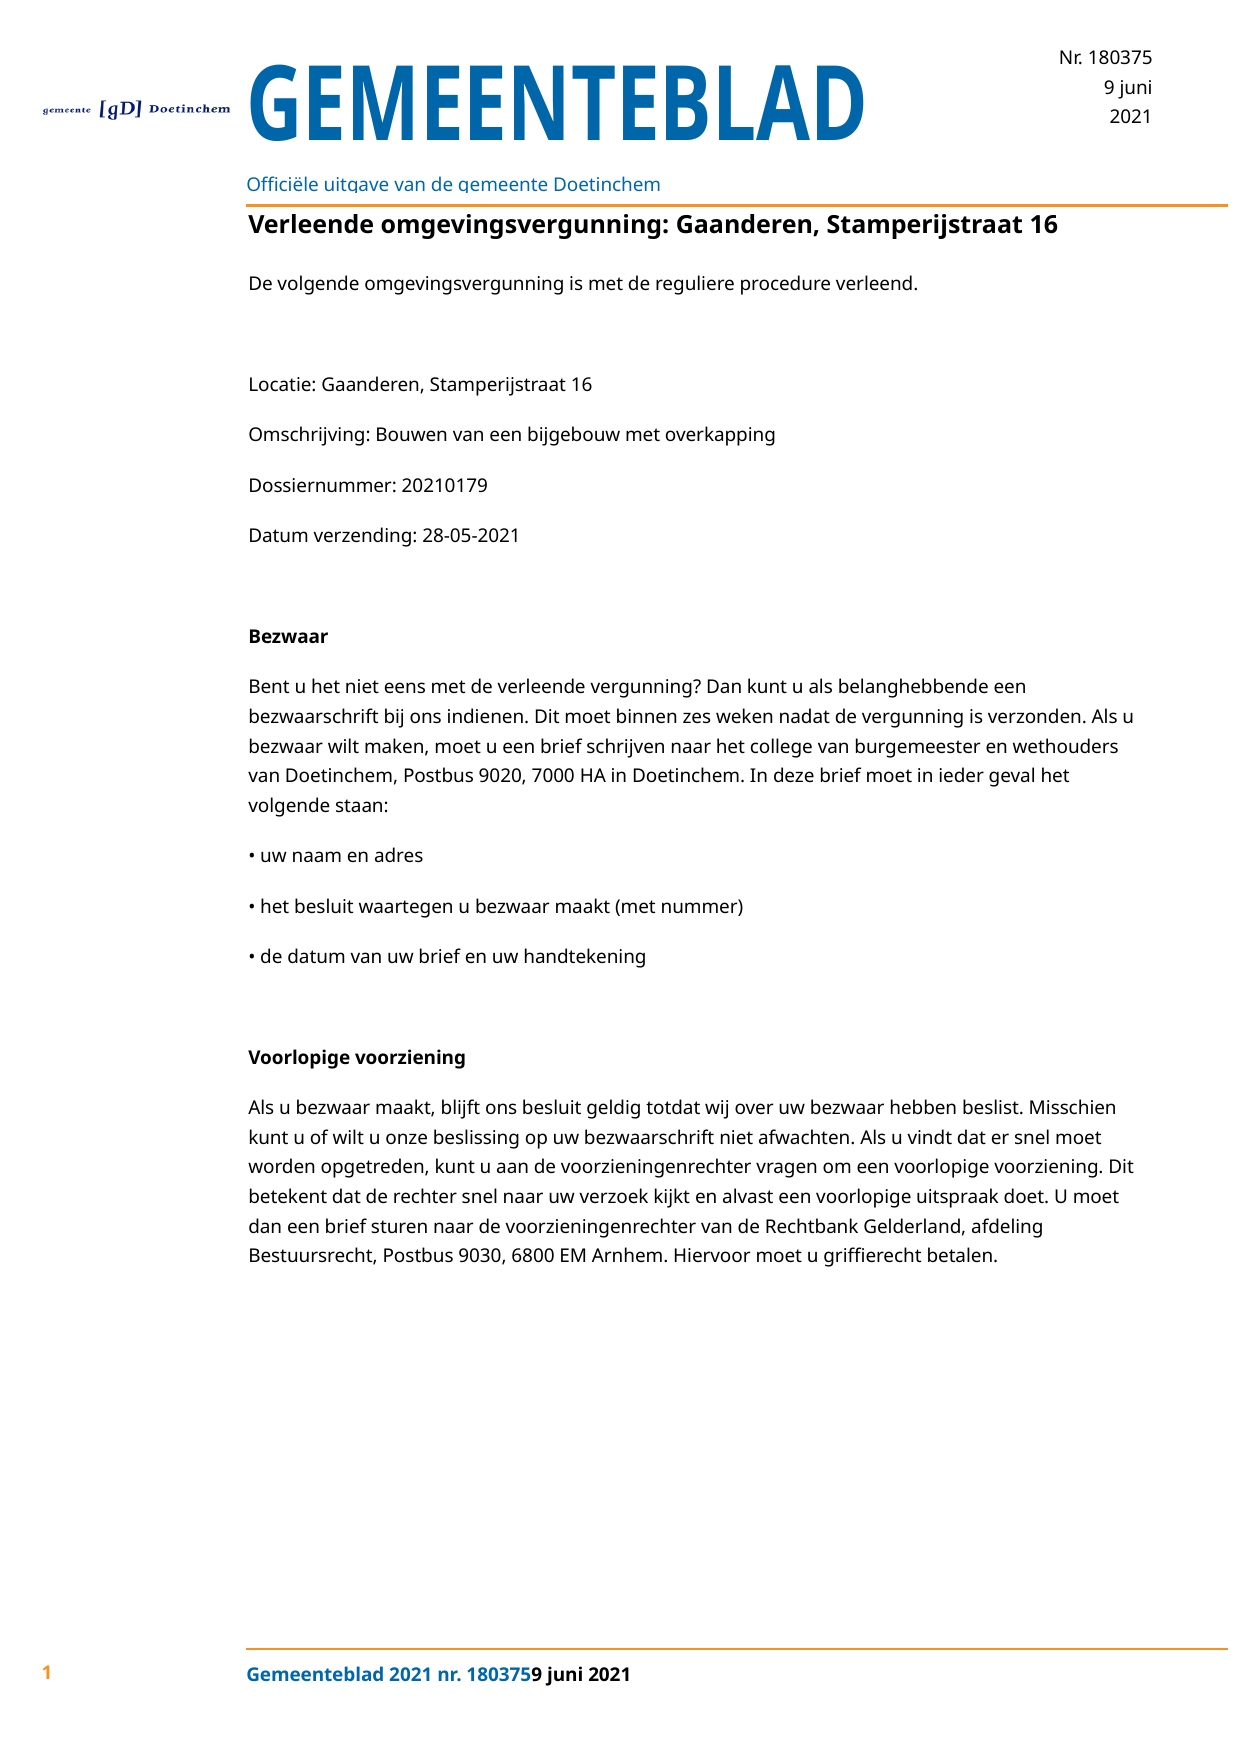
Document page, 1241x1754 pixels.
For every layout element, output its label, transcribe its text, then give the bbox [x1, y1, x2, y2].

text Dossiernummer: 20210179 [248, 472, 1152, 498]
text Omschrijving: Bouwen van een bijgebouw met overkapping [248, 422, 1152, 447]
text Als u bezwaar maakt, blijft ons besluit geldig totdat wij over uw bezwaar hebben beslist. Misschien kunt u of wilt u onze beslissing op uw bezwaarschrift niet afwachten. Als u vindt dat er snel moet worden opgetreden, kunt u aan de voorzieningenrechter vragen om een voorlopige voorziening. Dit betekent dat de rechter snel naar uw verzoek kijkt en alvast een voorlopige uitspraak doet. U moet dan een brief sturen naar de voorzieningenrechter van de Rechtbank Gelderland, afdeling Bestuursrecht, Postbus 9030, 6800 EM Arnhem. Hiervoor moet u griffierecht betalen. [248, 1094, 1152, 1268]
text Bent u het niet eens met de verleende vergunning? Dan kunt u als belanghebbende een bezwaarschrift bij ons indienen. Dit moet binnen zes weken nadat de vergunning is verzonden. Als u bezwaar wilt maken, moet u een brief schrijven naar het college van burgemeester en wethouders van Doetinchem, Postbus 9020, 7000 HA in Doetinchem. In deze brief moet in ieder geval het volgende staan: [248, 674, 1152, 818]
text Verleende omgevingsvergunning: Gaanderen, Stamperijstraat 16 [248, 207, 1152, 241]
picture [41, 47, 231, 172]
text • uw naam en adres [248, 842, 1152, 868]
text De volgende omgevingsvergunning is met de reguliere procedure verleend. [248, 270, 1152, 296]
text Voorlopige voorziening [248, 1044, 1152, 1070]
text Datum verzending: 28-05-2021 [248, 522, 1152, 548]
text Locatie: Gaanderen, Stamperijstraat 16 [248, 371, 1152, 397]
text Bezwaar [248, 623, 1152, 649]
text • de datum van uw brief en uw handtekening [248, 943, 1152, 969]
text • het besluit waartegen u bezwaar maakt (met nummer) [248, 893, 1152, 918]
